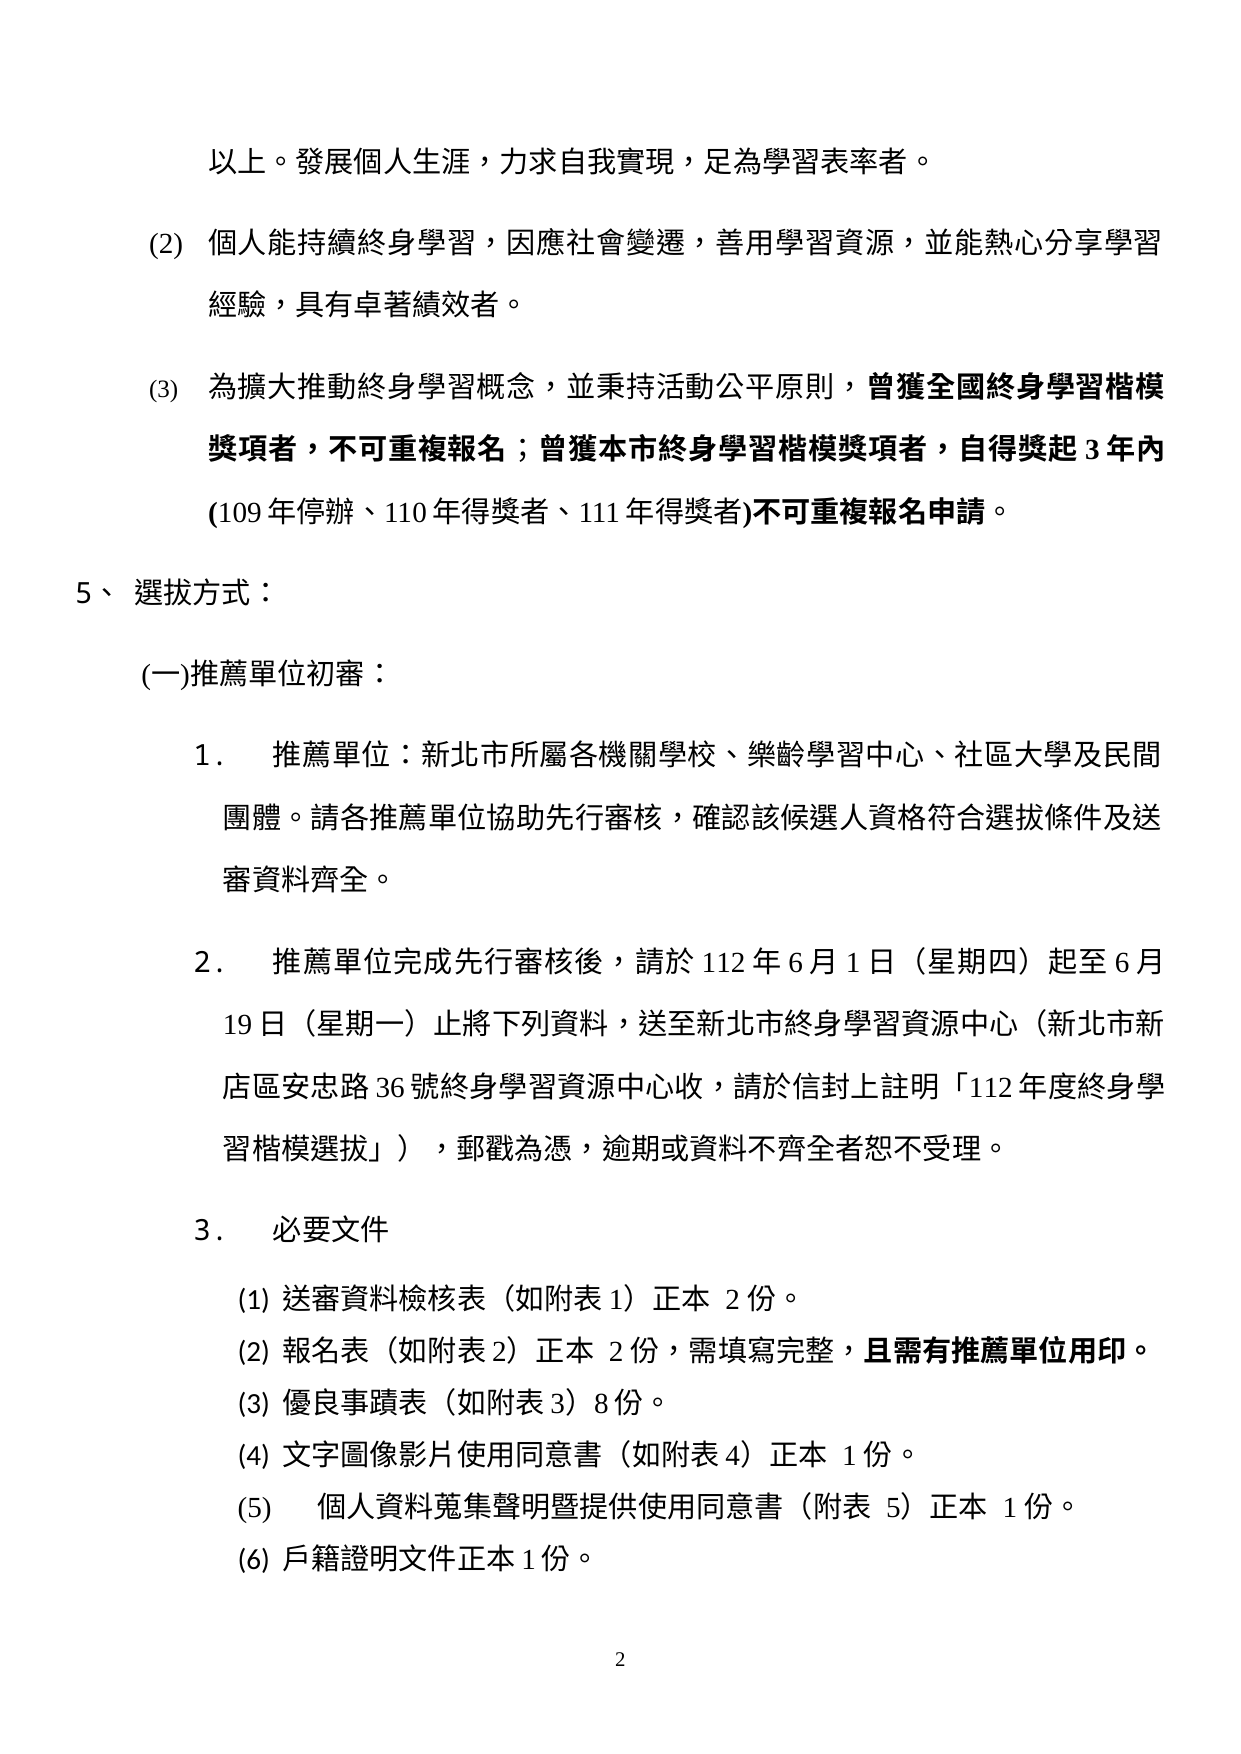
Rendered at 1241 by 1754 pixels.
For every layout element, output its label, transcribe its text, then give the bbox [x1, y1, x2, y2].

list 個人資料蒐集聲明暨提供使用同意書（附表 5）正本 1 份。 [237, 1476, 1165, 1528]
list 推薦單位完成先行審核後，請於112年6月1日（星期四）起至6月19日（星期一）止將下列資料，送至新北市終身學習資源中心（新北市新店區安忠路36號終身學習資源中心收，請於信封上註明「112年度終身學習楷模選拔」），郵戳為憑，逾期或資料不齊全者恕不受理。 [193, 918, 1165, 1168]
list 戶籍證明文件正本1份。 [237, 1528, 1165, 1580]
list 送審資料檢核表（如附表1）正本 2 份。 [237, 1268, 1165, 1320]
list 以上。發展個人生涯，力求自我實現，足為學習表率者。 [149, 118, 1165, 180]
text (一)推薦單位初審： [128, 630, 1165, 693]
list 報名表（如附表2）正本 2 份，需填寫完整，且需有推薦單位用印。 [237, 1320, 1165, 1372]
list 個人能持續終身學習，因應社會變遷，善用學習資源，並能熱心分享學習經驗，具有卓著績效者。 [149, 199, 1165, 324]
list 選拔方式： [75, 549, 1165, 611]
list 文字圖像影片使用同意書（如附表4）正本 1 份。 [237, 1424, 1165, 1476]
list 優良事蹟表（如附表3）8份。 [237, 1372, 1165, 1424]
list 必要文件 [193, 1186, 1165, 1249]
list 推薦單位：新北市所屬各機關學校、樂齡學習中心、社區大學及民間團體。請各推薦單位協助先行審核，確認該候選人資格符合選拔條件及送審資料齊全。 [193, 711, 1165, 899]
list 為擴大推動終身學習概念，並秉持活動公平原則，曾獲全國終身學習楷模獎項者，不可重複報名；曾獲本市終身學習楷模獎項者，自得獎起3年內(109年停辦、110年得獎者、111年得獎者)不可重複報名申請。 [149, 343, 1165, 530]
